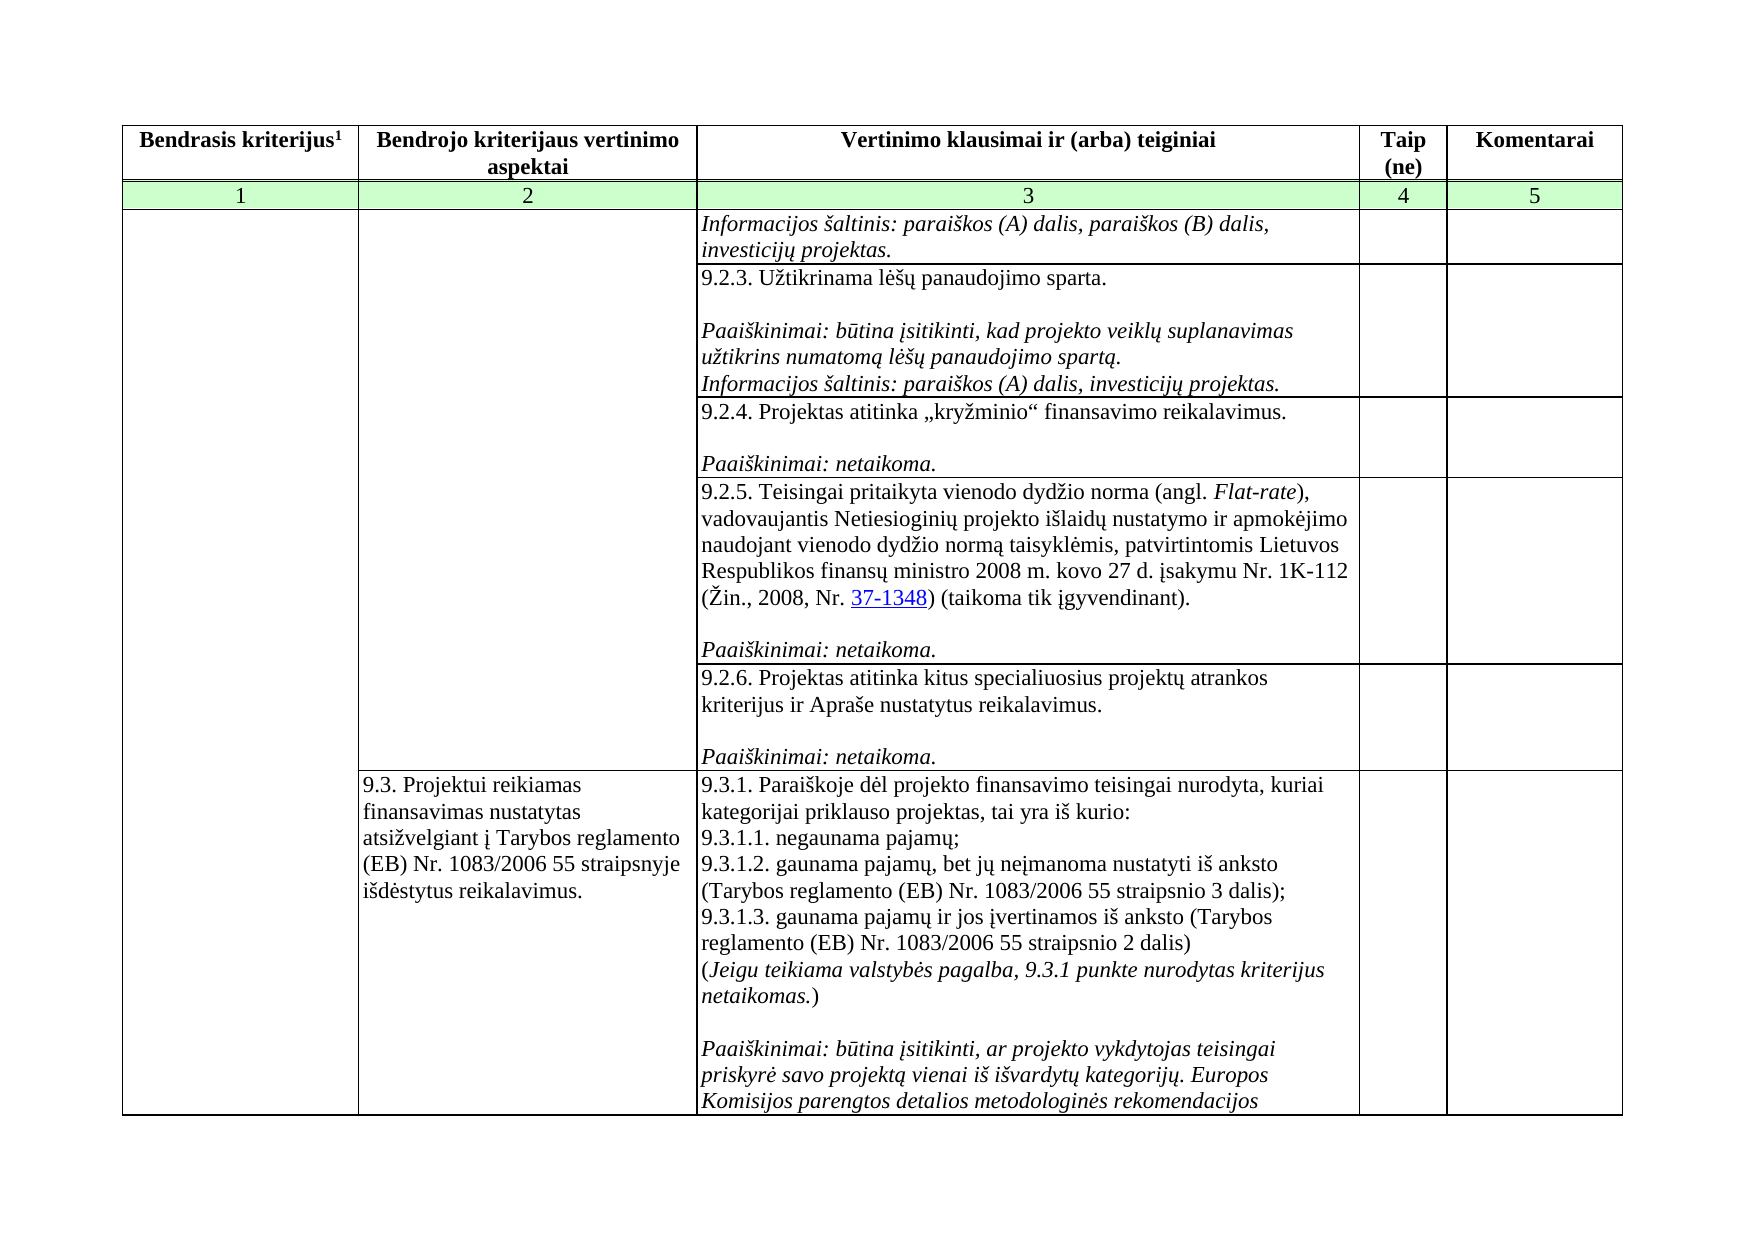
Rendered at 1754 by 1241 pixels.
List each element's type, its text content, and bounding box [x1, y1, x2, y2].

table_cell 9.2.4. Projektas atitinka „kryžminio“ finansavimo reikalavimus. Paaiškinimai: netaikoma. [698, 398, 1359, 477]
table_cell [1360, 665, 1446, 770]
table_cell [123, 210, 358, 1114]
table_cell [1448, 478, 1622, 663]
table_cell [1360, 771, 1446, 1114]
table_cell [1448, 665, 1622, 770]
table_cell [1360, 265, 1446, 396]
table_cell Informacijos šaltinis: paraiškos (A) dalis, paraiškos (B) dalis, investicijų projektas. [698, 210, 1359, 263]
table_cell 9.2.3. Užtikrinama lėšų panaudojimo sparta. Paaiškinimai: būtina įsitikinti, kad projekto veiklų suplanavimas užtikrins numatomą lėšų panaudojimo spartą. Informacijos šaltinis: paraiškos (A) dalis, investicijų projektas. [698, 265, 1359, 396]
table_cell [1360, 210, 1446, 263]
table_cell 9.3.1. Paraiškoje dėl projekto finansavimo teisingai nurodyta, kuriai kategorijai priklauso projektas, tai yra iš kurio: 9.3.1.1. negaunama pajamų; 9.3.1.2. gaunama pajamų, bet jų neįmanoma nustatyti iš anksto (Tarybos reglamento (EB) Nr. 1083/2006 55 straipsnio 3 dalis); 9.3.1.3. gaunama pajamų ir jos įvertinamos iš anksto (Tarybos reglamento (EB) Nr. 1083/2006 55 straipsnio 2 dalis) (Jeigu teikiama valstybės pagalba, 9.3.1 punkte nurodytas kriterijus netaikomas.) Paaiškinimai: būtina įsitikinti, ar projekto vykdytojas teisingai priskyrė savo projektą vienai iš išvardytų kategorijų. Europos Komisijos parengtos detalios metodologinės rekomendacijos [698, 771, 1359, 1114]
table_cell 2 [359, 182, 696, 208]
table_header Komentarai [1448, 126, 1622, 179]
table_header Vertinimo klausimai ir (arba) teiginiai [698, 126, 1359, 179]
table_header Bendrojo kriterijaus vertinimo aspektai [359, 126, 696, 179]
table_cell 9.3. Projektui reikiamas finansavimas nustatytas atsižvelgiant į Tarybos reglamento (EB) Nr. 1083/2006 55 straipsnyje išdėstytus reikalavimus. [359, 771, 696, 1114]
table_cell [1360, 478, 1446, 663]
table_cell [1448, 265, 1622, 396]
table_cell [1360, 398, 1446, 477]
table_cell [1448, 210, 1622, 263]
table_cell [1448, 771, 1622, 1114]
table_cell 3 [698, 182, 1359, 208]
table_header Taip (ne) [1360, 126, 1446, 179]
table_cell 9.2.6. Projektas atitinka kitus specialiuosius projektų atrankos kriterijus ir Apraše nustatytus reikalavimus. Paaiškinimai: netaikoma. [698, 665, 1359, 770]
table_header Bendrasis kriterijus1 [123, 126, 358, 179]
table_cell 1 [123, 182, 358, 208]
table_cell 5 [1448, 182, 1622, 208]
table_cell [1448, 398, 1622, 477]
table_cell [359, 210, 696, 770]
table_cell 9.2.5. Teisingai pritaikyta vienodo dydžio norma (angl. Flat-rate), vadovaujantis Netiesioginių projekto išlaidų nustatymo ir apmokėjimo naudojant vienodo dydžio normą taisyklėmis, patvirtintomis Lietuvos Respublikos finansų ministro 2008 m. kovo 27 d. įsakymu Nr. 1K-112 (Žin., 2008, Nr. 37-1348) (taikoma tik įgyvendinant). Paaiškinimai: netaikoma. [698, 478, 1359, 663]
table_cell 4 [1360, 182, 1446, 208]
